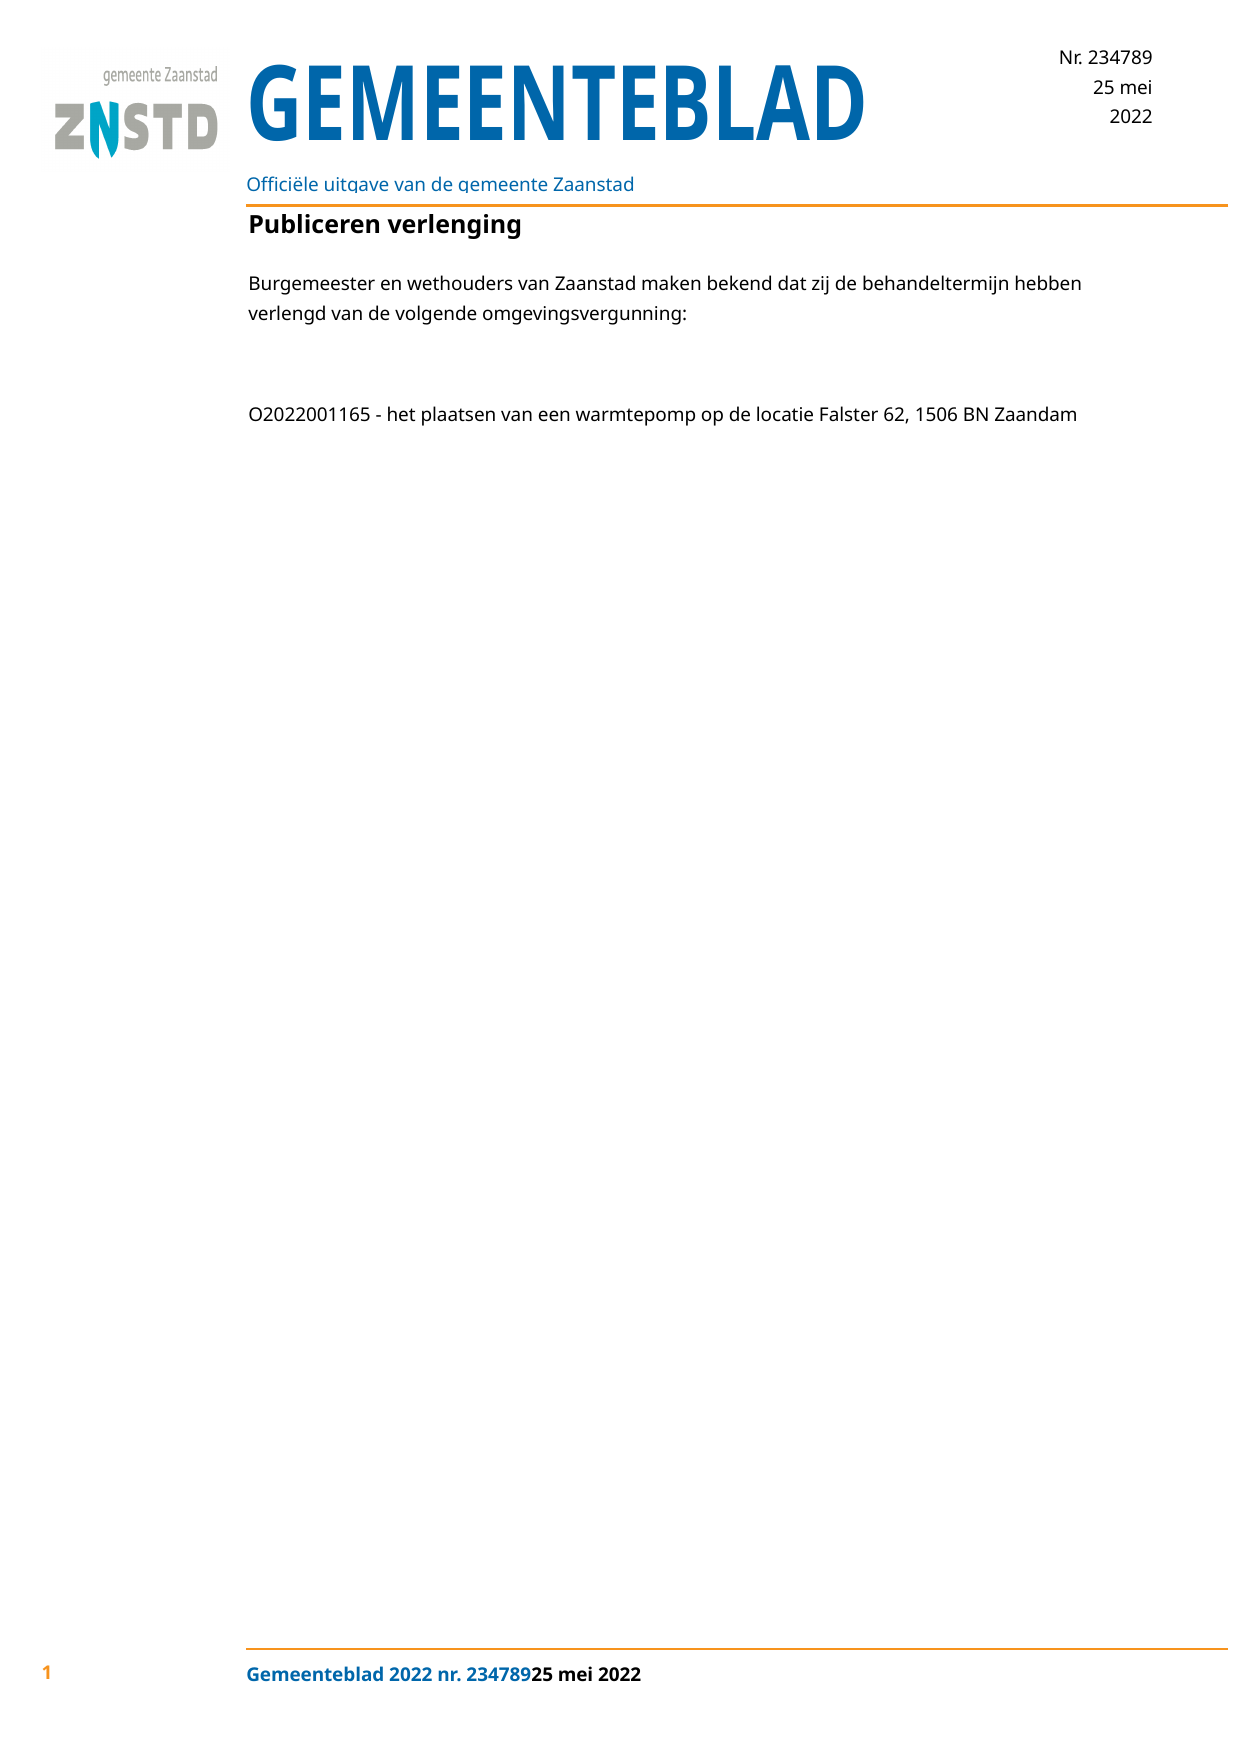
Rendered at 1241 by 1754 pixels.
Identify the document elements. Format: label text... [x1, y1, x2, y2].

text O2022001165 - het plaatsen van een warmtepomp op de locatie Falster 62, 1506 BN Zaandam [248, 401, 1152, 426]
text Burgemeester en wethouders van Zaanstad maken bekend dat zij de behandeltermijn hebben verlengd van de volgende omgevingsvergunning: [248, 270, 1152, 326]
text Publiceren verlenging [248, 207, 1152, 241]
picture [41, 47, 231, 172]
